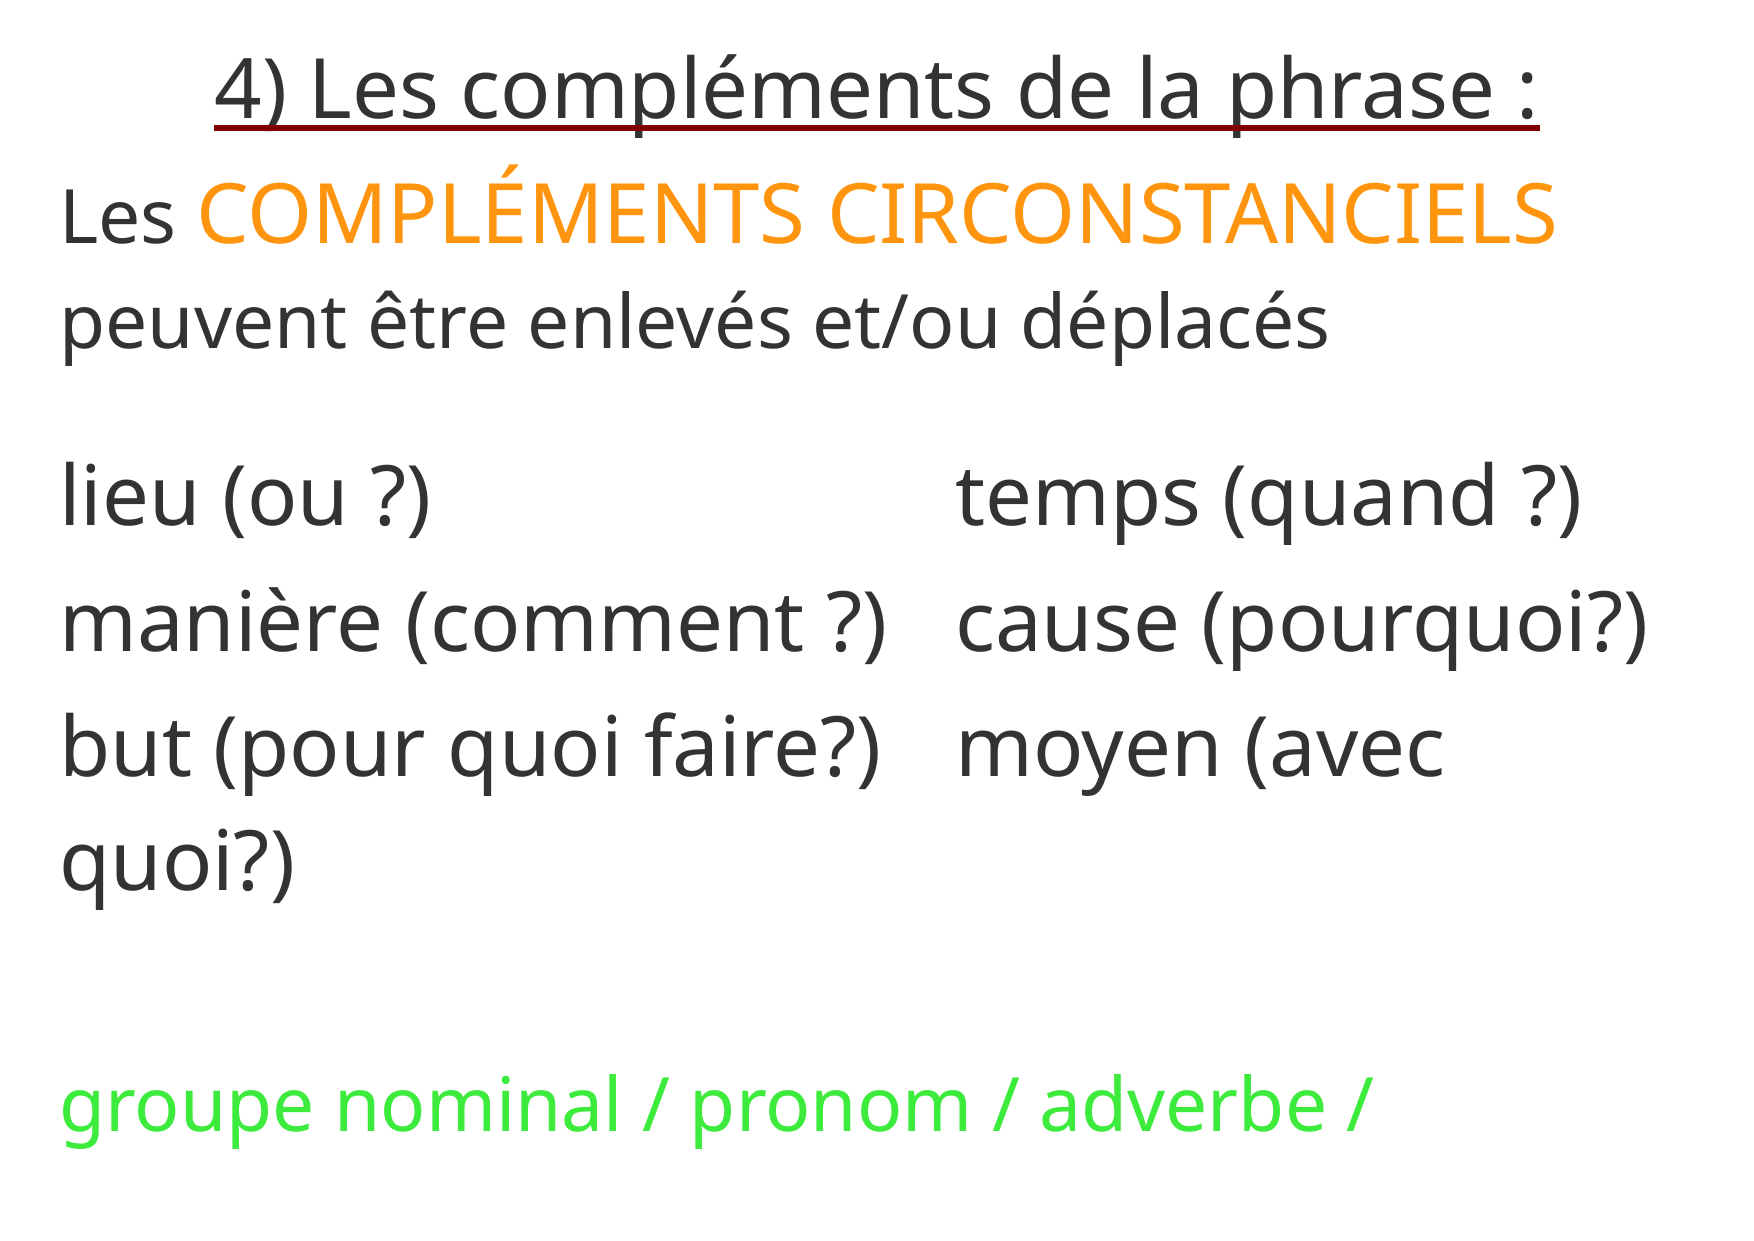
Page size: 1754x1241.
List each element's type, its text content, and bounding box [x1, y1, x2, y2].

text Les COMPLÉMENTS CIRCONSTANCIELS peuvent être enlevés et/ou déplacés [59, 155, 1717, 371]
text but (pour quoi faire?) moyen (avec quoi?) [59, 687, 1695, 914]
text lieu (ou ?) temps (quand ?) [59, 437, 1695, 550]
text groupe nominal / pronom / adverbe / [59, 1051, 1695, 1154]
text manière (comment ?) cause (pourquoi?) [59, 562, 1695, 676]
text 4) Les compléments de la phrase : [59, 29, 1695, 143]
